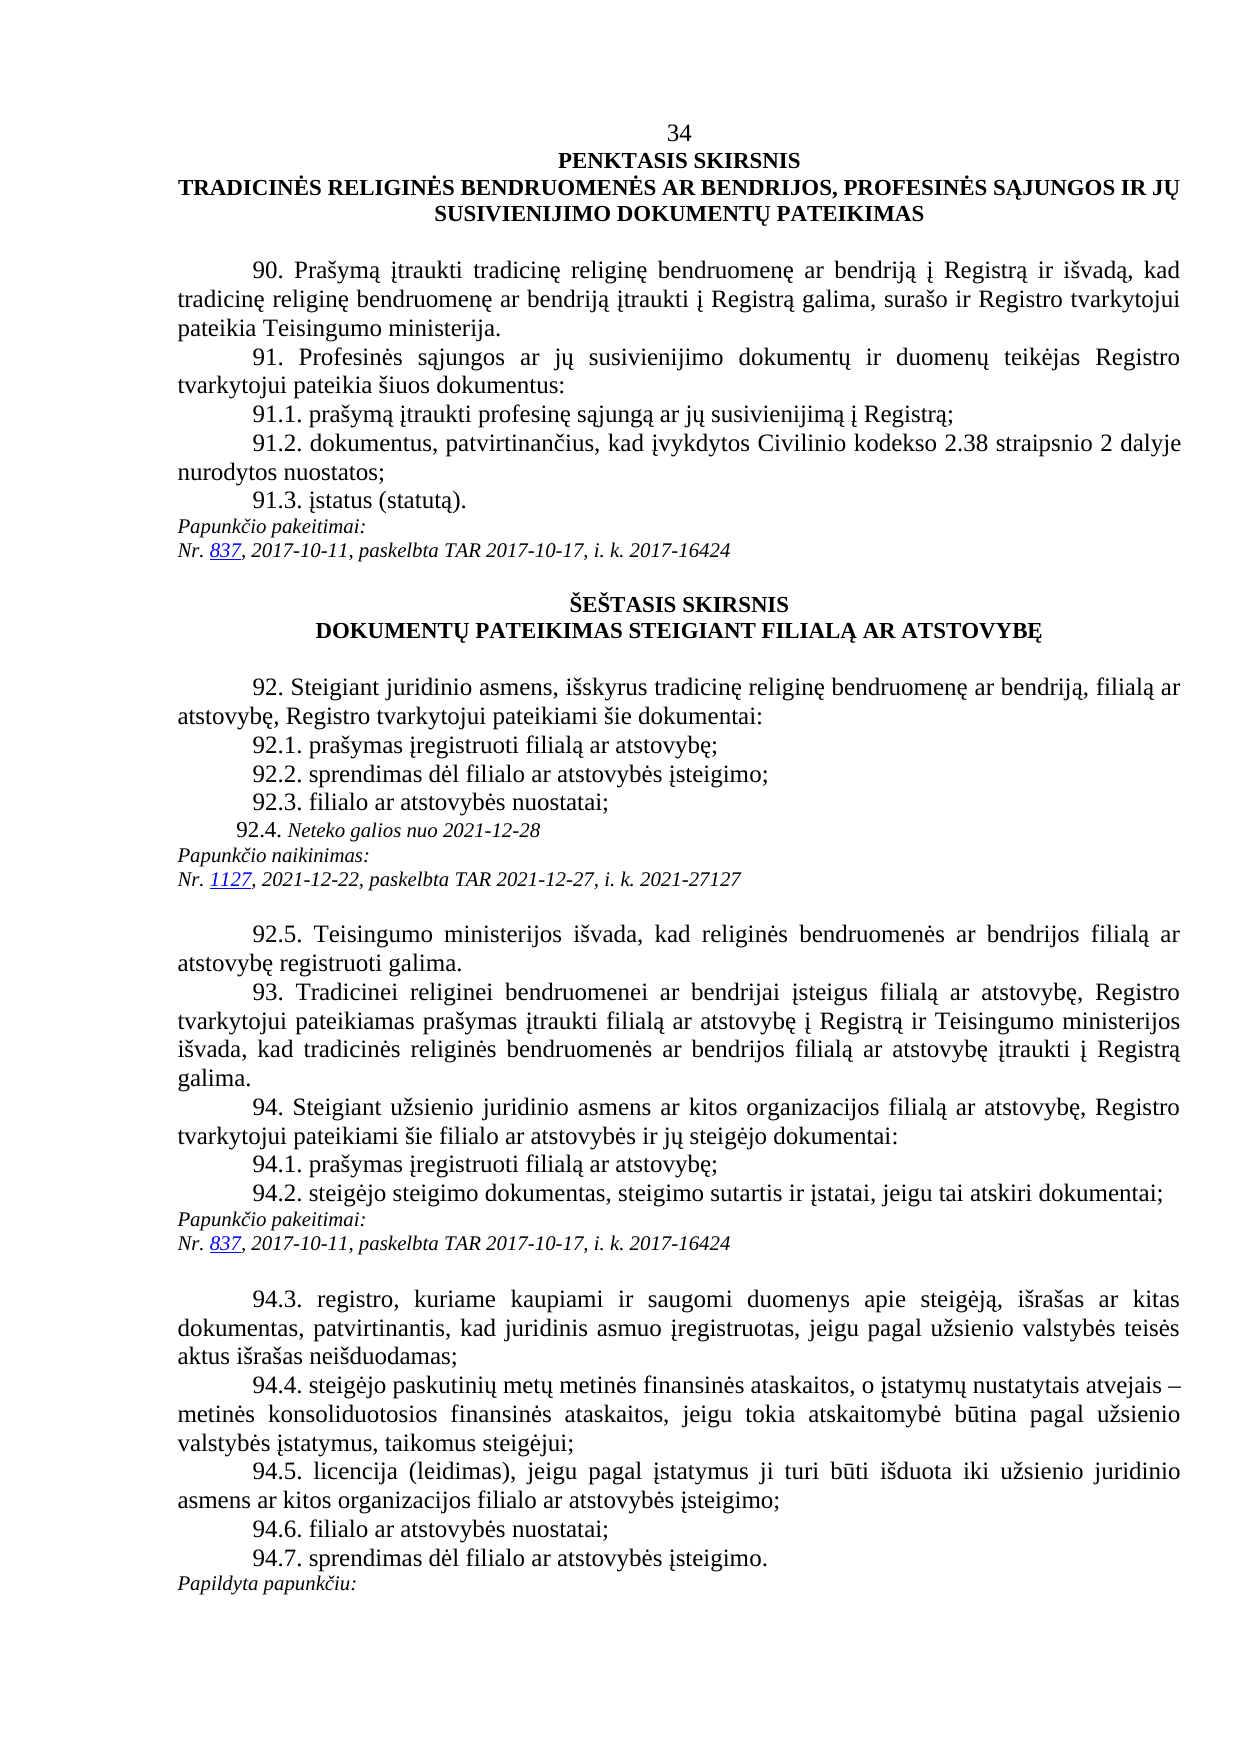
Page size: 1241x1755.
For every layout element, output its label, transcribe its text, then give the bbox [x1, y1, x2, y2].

text 92.5. Teisingumo ministerijos išvada, kad religinės bendruomenės ar bendrijos filialą ar atstovybę registruoti galima. [177, 919, 1181, 977]
text 94.6. filialo ar atstovybės nuostatai; [177, 1514, 1181, 1543]
text 91.3. įstatus (statutą). [177, 485, 1181, 514]
text 93. Tradicinei religinei bendruomenei ar bendrijai įsteigus filialą ar atstovybę, Registro tvarkytojui pateikiamas prašymas įtraukti filialą ar atstovybę į Registrą ir Teisingumo ministerijos išvada, kad tradicinės religinės bendruomenės ar bendrijos filialą ar atstovybę įtraukti į Registrą galima. [177, 977, 1181, 1092]
text 94.5. licencija (leidimas), jeigu pagal įstatymus ji turi būti išduota iki užsienio juridinio asmens ar kitos organizacijos filialo ar atstovybės įsteigimo; [177, 1456, 1181, 1514]
text 94. Steigiant užsienio juridinio asmens ar kitos organizacijos filialą ar atstovybę, Registro tvarkytojui pateikiami šie filialo ar atstovybės ir jų steigėjo dokumentai: [177, 1092, 1181, 1149]
text 92.2. sprendimas dėl filialo ar atstovybės įsteigimo; [177, 759, 1181, 787]
text 92.1. prašymas įregistruoti filialą ar atstovybę; [177, 730, 1181, 759]
text 91.2. dokumentus, patvirtinančius, kad įvykdytos Civilinio kodekso 2.38 straipsnio 2 dalyje nurodytos nuostatos; [177, 428, 1181, 485]
text 92.3. filialo ar atstovybės nuostatai; [177, 787, 1181, 816]
text 91. Profesinės sąjungos ar jų susivienijimo dokumentų ir duomenų teikėjas Registro tvarkytojui pateikia šiuos dokumentus: [177, 342, 1181, 399]
text Papunkčio naikinimas: [177, 843, 1181, 867]
text 94.2. steigėjo steigimo dokumentas, steigimo sutartis ir įstatai, jeigu tai atskiri dokumentai; [177, 1178, 1181, 1207]
text Nr. 837, 2017-10-11, paskelbta TAR 2017-10-17, i. k. 2017-16424 [177, 538, 1181, 562]
text 91.1. prašymą įtraukti profesinę sąjungą ar jų susivienijimą į Registrą; [177, 399, 1181, 428]
text TRADICINĖS RELIGINĖS BENDRUOMENĖS AR BENDRIJOS, PROFESINĖS SĄJUNGOS IR JŲ SUSIVIENIJIMO DOKUMENTŲ PATEIKIMAS [177, 174, 1181, 227]
text 90. Prašymą įtraukti tradicinę religinę bendruomenę ar bendriją į Registrą ir išvadą, kad tradicinę religinę bendruomenę ar bendriją įtraukti į Registrą galima, surašo ir Registro tvarkytojui pateikia Teisingumo ministerija. [177, 255, 1181, 342]
text 92.4. Neteko galios nuo 2021-12-28 [177, 816, 1181, 843]
text DOKUMENTŲ PATEIKIMAS STEIGIANT FILIALĄ AR ATSTOVYBĘ [177, 617, 1181, 644]
text 94.7. sprendimas dėl filialo ar atstovybės įsteigimo. [177, 1543, 1181, 1571]
text ŠEŠTASIS SKIRSNIS [177, 591, 1181, 617]
text 92. Steigiant juridinio asmens, išskyrus tradicinę religinę bendruomenę ar bendriją, filialą ar atstovybę, Registro tvarkytojui pateikiami šie dokumentai: [177, 672, 1181, 730]
text Papunkčio pakeitimai: [177, 1207, 1181, 1231]
text 94.4. steigėjo paskutinių metų metinės finansinės ataskaitos, o įstatymų nustatytais atvejais – metinės konsoliduotosios finansinės ataskaitos, jeigu tokia atskaitomybė būtina pagal užsienio valstybės įstatymus, taikomus steigėjui; [177, 1370, 1181, 1456]
text 94.3. registro, kuriame kaupiami ir saugomi duomenys apie steigėją, išrašas ar kitas dokumentas, patvirtinantis, kad juridinis asmuo įregistruotas, jeigu pagal užsienio valstybės teisės aktus išrašas neišduodamas; [177, 1284, 1181, 1370]
text Nr. 837, 2017-10-11, paskelbta TAR 2017-10-17, i. k. 2017-16424 [177, 1231, 1181, 1255]
text Papunkčio pakeitimai: [177, 514, 1181, 538]
text Nr. 1127, 2021-12-22, paskelbta TAR 2021-12-27, i. k. 2021-27127 [177, 867, 1181, 891]
text Papildyta papunkčiu: [177, 1571, 1181, 1595]
text PENKTASIS SKIRSNIS [177, 148, 1181, 174]
text 94.1. prašymas įregistruoti filialą ar atstovybę; [177, 1149, 1181, 1178]
